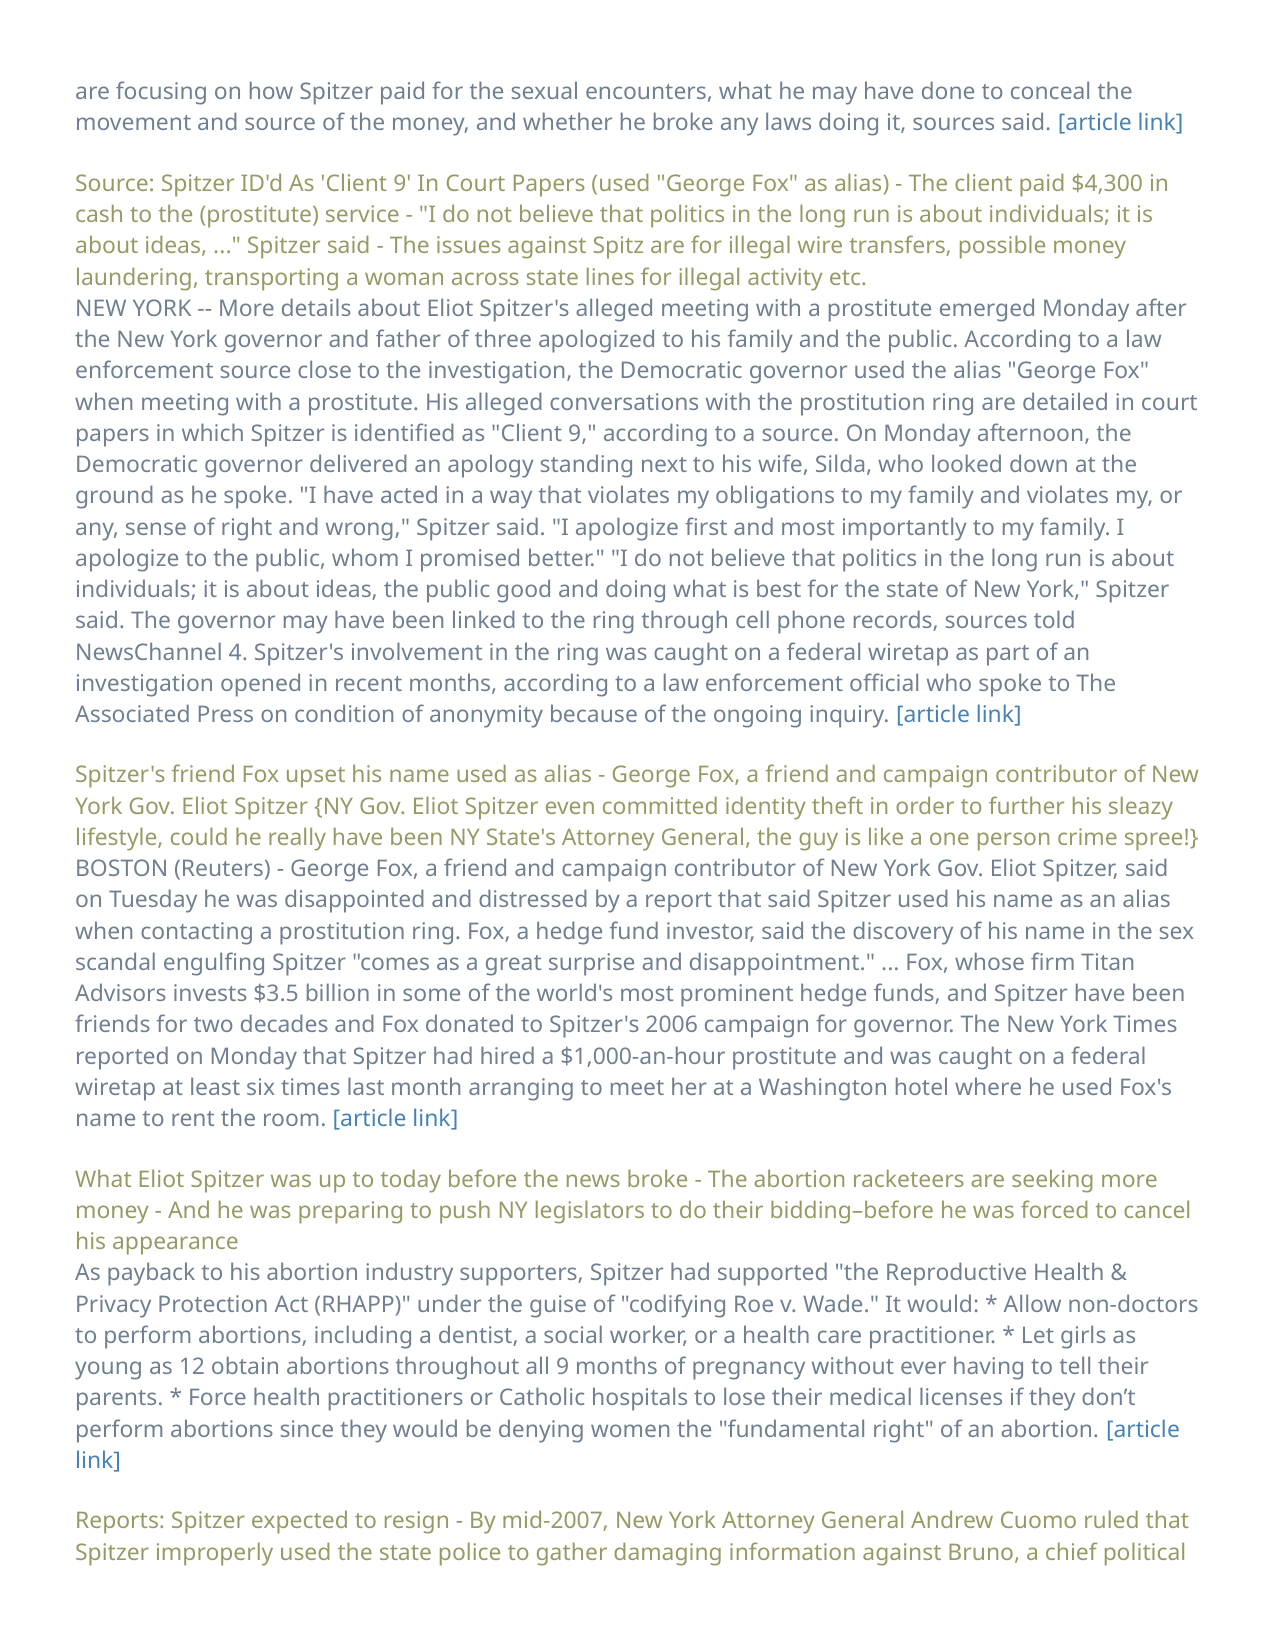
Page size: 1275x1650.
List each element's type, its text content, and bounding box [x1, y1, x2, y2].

text Reports: Spitzer expected to resign - By mid-2007, New York Attorney General Andrew Cuomo ruled that Spitzer improperly used the state police to gather damaging information against Bruno, a chief political [75, 1504, 1200, 1567]
text are focusing on how Spitzer paid for the sexual encounters, what he may have done to conceal the movement and source of the money, and whether he broke any laws doing it, sources said. [article link] [75, 75, 1200, 137]
text Spitzer's friend Fox upset his name used as alias - George Fox, a friend and campaign contributor of New York Gov. Eliot Spitzer {NY Gov. Eliot Spitzer even committed identity theft in order to further his sleazy lifestyle, could he really have been NY State's Attorney General, the guy is like a one person crime spree!} BOSTON (Reuters) - George Fox, a friend and campaign contributor of New York Gov. Eliot Spitzer, said on Tuesday he was disappointed and distressed by a report that said Spitzer used his name as an alias when contacting a prostitution ring. Fox, a hedge fund investor, said the discovery of his name in the sex scandal engulfing Spitzer "comes as a great surprise and disappointment." ... Fox, whose firm Titan Advisors invests $3.5 billion in some of the world's most prominent hedge funds, and Spitzer have been friends for two decades and Fox donated to Spitzer's 2006 campaign for governor. The New York Times reported on Monday that Spitzer had hired a $1,000-an-hour prostitute and was caught on a federal wiretap at least six times last month arranging to meet her at a Washington hotel where he used Fox's name to rent the room. [article link] [75, 758, 1200, 1133]
text What Eliot Spitzer was up to today before the news broke - The abortion racketeers are seeking more money - And he was preparing to push NY legislators to do their bidding–before he was forced to cancel his appearance As payback to his abortion industry supporters, Spitzer had supported "the Reproductive Health & Privacy Protection Act (RHAPP)" under the guise of "codifying Roe v. Wade." It would: * Allow non-doctors to perform abortions, including a dentist, a social worker, or a health care practitioner. * Let girls as young as 12 obtain abortions throughout all 9 months of pregnancy without ever having to tell their parents. * Force health practitioners or Catholic hospitals to lose their medical licenses if they don’t perform abortions since they would be denying women the "fundamental right" of an abortion. [article link] [75, 1162, 1200, 1475]
text Source: Spitzer ID'd As 'Client 9' In Court Papers (used "George Fox" as alias) - The client paid $4,300 in cash to the (prostitute) service - "I do not believe that politics in the long run is about individuals; it is about ideas, ..." Spitzer said - The issues against Spitz are for illegal wire transfers, possible money laundering, transporting a woman across state lines for illegal activity etc. NEW YORK -- More details about Eliot Spitzer's alleged meeting with a prostitute emerged Monday after the New York governor and father of three apologized to his family and the public. According to a law enforcement source close to the investigation, the Democratic governor used the alias "George Fox" when meeting with a prostitute. His alleged conversations with the prostitution ring are detailed in court papers in which Spitzer is identified as "Client 9," according to a source. On Monday afternoon, the Democratic governor delivered an apology standing next to his wife, Silda, who looked down at the ground as he spoke. "I have acted in a way that violates my obligations to my family and violates my, or any, sense of right and wrong," Spitzer said. "I apologize first and most importantly to my family. I apologize to the public, whom I promised better." "I do not believe that politics in the long run is about individuals; it is about ideas, the public good and doing what is best for the state of New York," Spitzer said. The governor may have been linked to the ring through cell phone records, sources told NewsChannel 4. Spitzer's involvement in the ring was caught on a federal wiretap as part of an investigation opened in recent months, according to a law enforcement official who spoke to The Associated Press on condition of anonymity because of the ongoing inquiry. [article link] [75, 167, 1200, 729]
